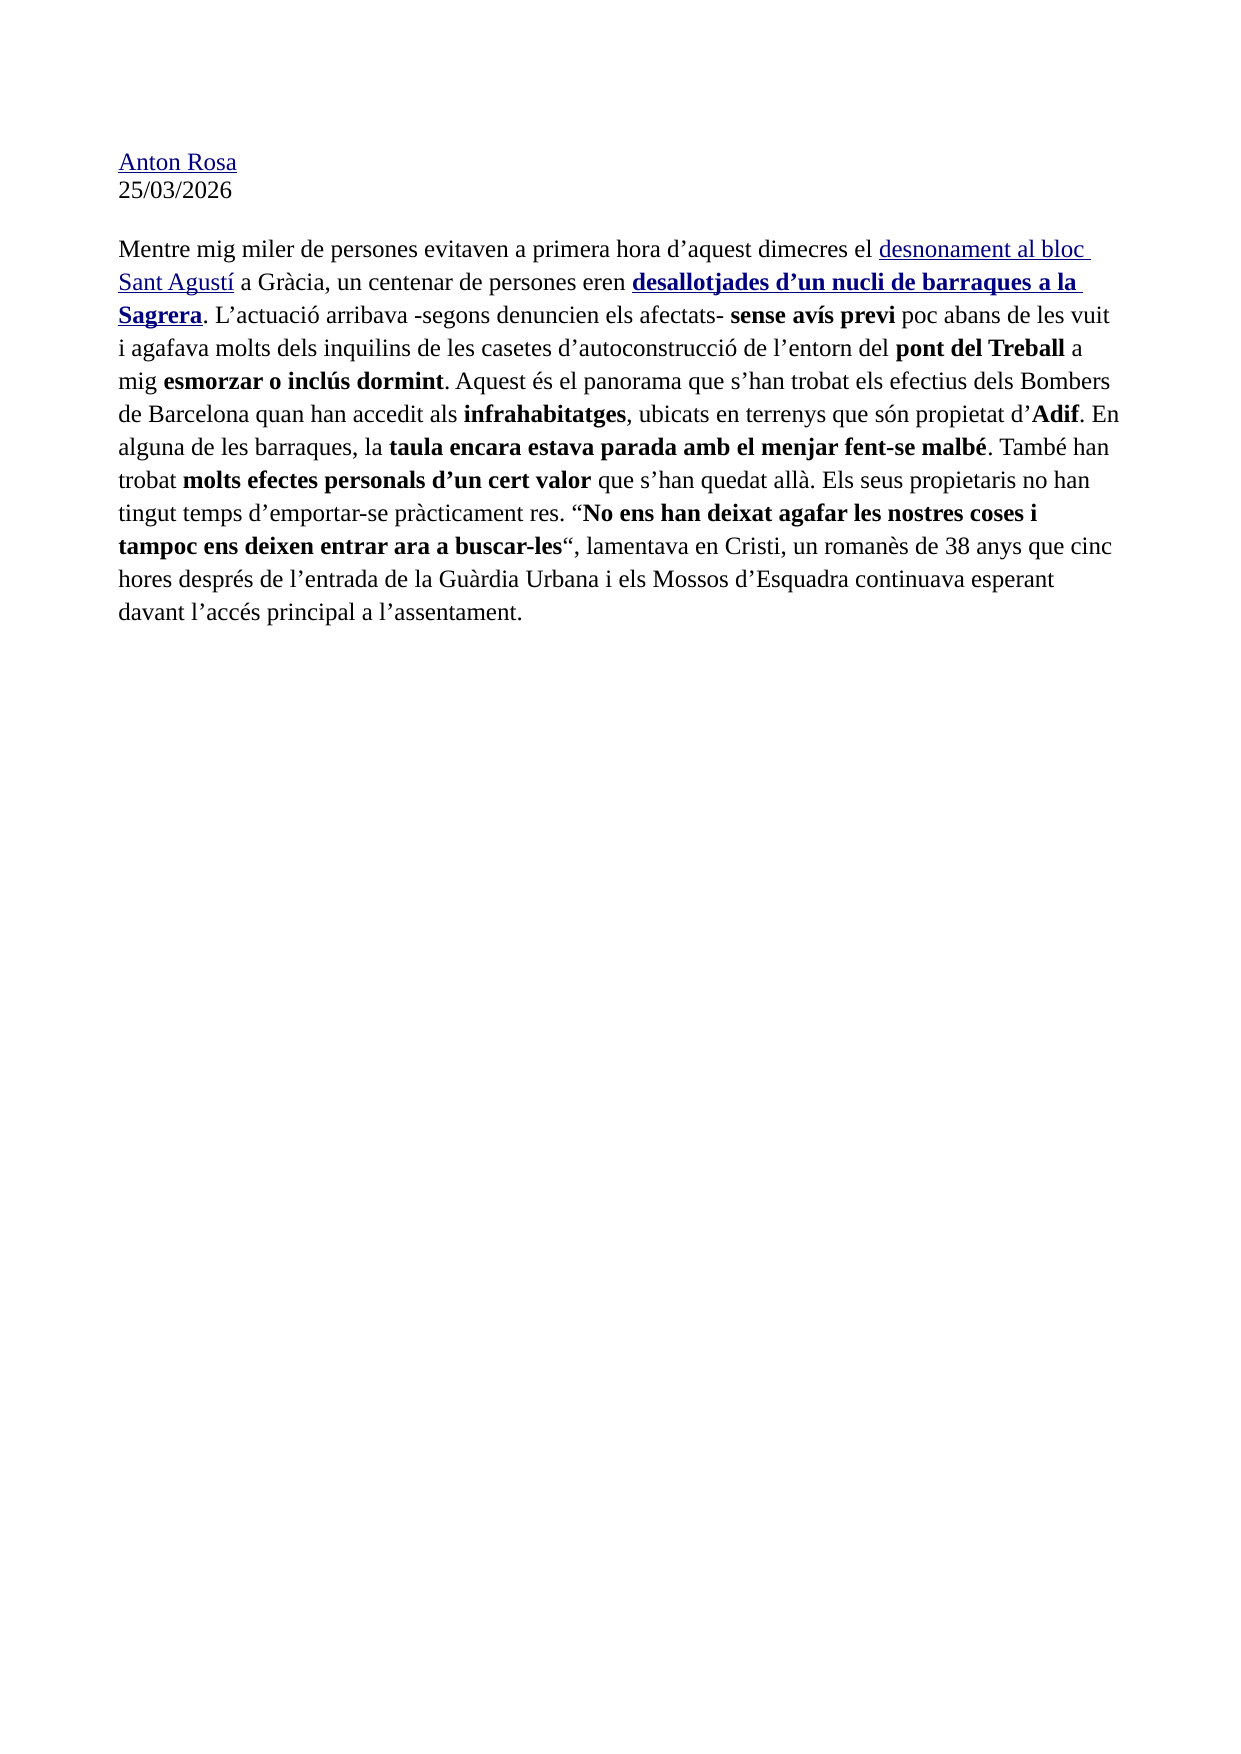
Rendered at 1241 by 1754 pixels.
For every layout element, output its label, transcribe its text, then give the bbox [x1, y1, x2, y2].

text Mentre mig miler de persones evitaven a primera hora d’aquest dimecres el desnonament al bloc Sant Agustí a Gràcia, un centenar de persones eren desallotjades d’un nucli de barraques a la Sagrera. L’actuació arribava -segons denuncien els afectats- sense avís previ poc abans de les vuit i agafava molts dels inquilins de les casetes d’autoconstrucció de l’entorn del pont del Treball a mig esmorzar o inclús dormint. Aquest és el panorama que s’han trobat els efectius dels Bombers de Barcelona quan han accedit als infrahabitatges, ubicats en terrenys que són propietat d’Adif. En alguna de les barraques, la taula encara estava parada amb el menjar fent-se malbé. També han trobat molts efectes personals d’un cert valor que s’han quedat allà. Els seus propietaris no han tingut temps d’emportar-se pràcticament res. “No ens han deixat agafar les nostres coses i tampoc ens deixen entrar ara a buscar-les“, lamentava en Cristi, un romanès de 38 anys que cinc hores després de l’entrada de la Guàrdia Urbana i els Mossos d’Esquadra continuava esperant davant l’accés principal a l’assentament. [118, 234, 1122, 626]
text Anton Rosa 25/03/2026 [118, 147, 1122, 204]
